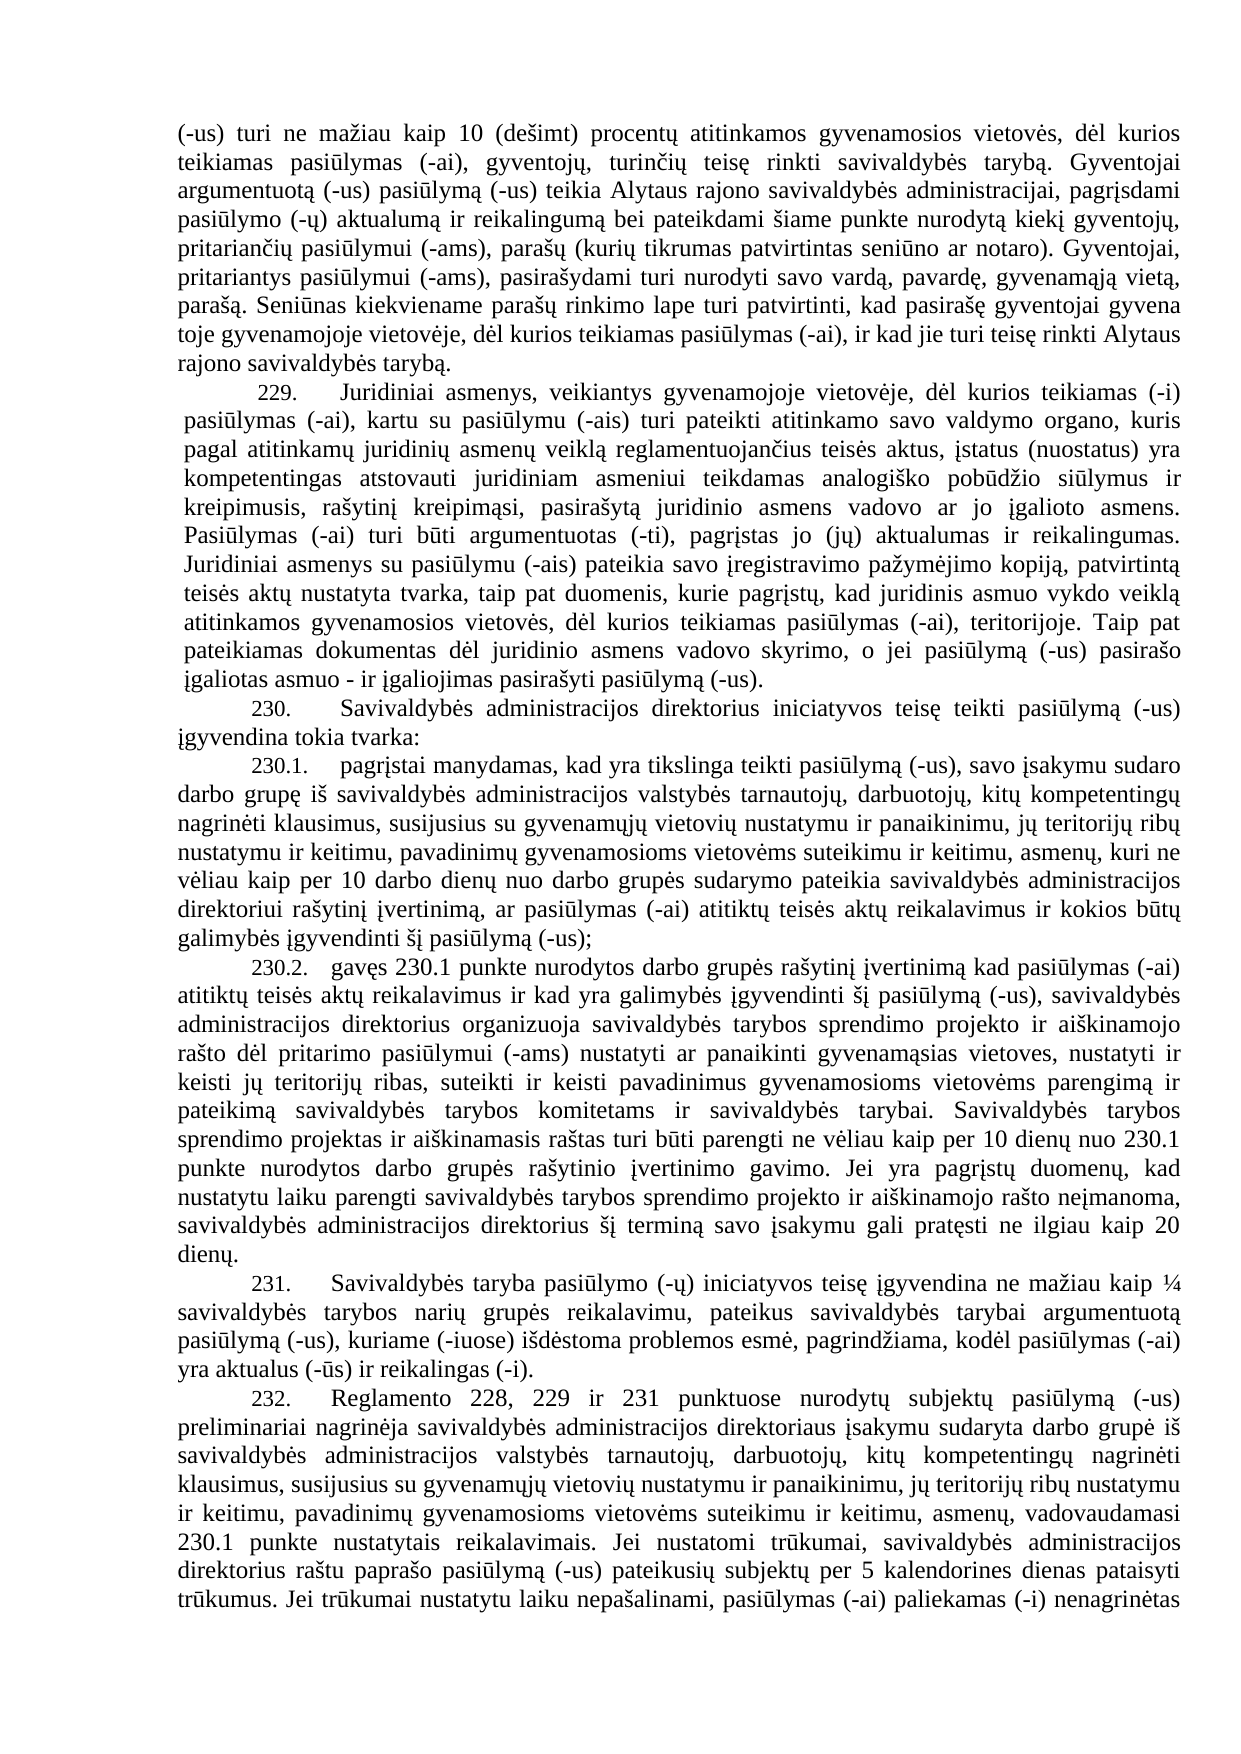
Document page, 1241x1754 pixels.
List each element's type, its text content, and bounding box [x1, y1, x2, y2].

text (-us) turi ne mažiau kaip 10 (dešimt) procentų atitinkamos gyvenamosios vietovės, dėl kurios teikiamas pasiūlymas (-ai), gyventojų, turinčių teisę rinkti savivaldybės tarybą. Gyventojai argumentuotą (-us) pasiūlymą (-us) teikia Alytaus rajono savivaldybės administracijai, pagrįsdami pasiūlymo (-ų) aktualumą ir reikalingumą bei pateikdami šiame punkte nurodytą kiekį gyventojų, pritariančių pasiūlymui (-ams), parašų (kurių tikrumas patvirtintas seniūno ar notaro). Gyventojai, pritariantys pasiūlymui (-ams), pasirašydami turi nurodyti savo vardą, pavardę, gyvenamąją vietą, parašą. Seniūnas kiekviename parašų rinkimo lape turi patvirtinti, kad pasirašę gyventojai gyvena toje gyvenamojoje vietovėje, dėl kurios teikiamas pasiūlymas (-ai), ir kad jie turi teisę rinkti Alytaus rajono savivaldybės tarybą. [177, 118, 1181, 377]
text 230.2. gavęs 230.1 punkte nurodytos darbo grupės rašytinį įvertinimą kad pasiūlymas (-ai) atitiktų teisės aktų reikalavimus ir kad yra galimybės įgyvendinti šį pasiūlymą (-us), savivaldybės administracijos direktorius organizuoja savivaldybės tarybos sprendimo projekto ir aiškinamojo rašto dėl pritarimo pasiūlymui (-ams) nustatyti ar panaikinti gyvenamąsias vietoves, nustatyti ir keisti jų teritorijų ribas, suteikti ir keisti pavadinimus gyvenamosioms vietovėms parengimą ir pateikimą savivaldybės tarybos komitetams ir savivaldybės tarybai. Savivaldybės tarybos sprendimo projektas ir aiškinamasis raštas turi būti parengti ne vėliau kaip per 10 dienų nuo 230.1 punkte nurodytos darbo grupės rašytinio įvertinimo gavimo. Jei yra pagrįstų duomenų, kad nustatytu laiku parengti savivaldybės tarybos sprendimo projekto ir aiškinamojo rašto neįmanoma, savivaldybės administracijos direktorius šį terminą savo įsakymu gali pratęsti ne ilgiau kaip 20 dienų. [177, 952, 1181, 1268]
text 231. Savivaldybės taryba pasiūlymo (-ų) iniciatyvos teisę įgyvendina ne mažiau kaip ¼ savivaldybės tarybos narių grupės reikalavimu, pateikus savivaldybės tarybai argumentuotą pasiūlymą (-us), kuriame (-iuose) išdėstoma problemos esmė, pagrindžiama, kodėl pasiūlymas (-ai) yra aktualus (-ūs) ir reikalingas (-i). [177, 1268, 1181, 1383]
text 230.1. pagrįstai manydamas, kad yra tikslinga teikti pasiūlymą (-us), savo įsakymu sudaro darbo grupę iš savivaldybės administracijos valstybės tarnautojų, darbuotojų, kitų kompetentingų nagrinėti klausimus, susijusius su gyvenamųjų vietovių nustatymu ir panaikinimu, jų teritorijų ribų nustatymu ir keitimu, pavadinimų gyvenamosioms vietovėms suteikimu ir keitimu, asmenų, kuri ne vėliau kaip per 10 darbo dienų nuo darbo grupės sudarymo pateikia savivaldybės administracijos direktoriui rašytinį įvertinimą, ar pasiūlymas (-ai) atitiktų teisės aktų reikalavimus ir kokios būtų galimybės įgyvendinti šį pasiūlymą (-us); [177, 751, 1181, 952]
text 229. Juridiniai asmenys, veikiantys gyvenamojoje vietovėje, dėl kurios teikiamas (-i) pasiūlymas (-ai), kartu su pasiūlymu (-ais) turi pateikti atitinkamo savo valdymo organo, kuris pagal atitinkamų juridinių asmenų veiklą reglamentuojančius teisės aktus, įstatus (nuostatus) yra kompetentingas atstovauti juridiniam asmeniui teikdamas analogiško pobūdžio siūlymus ir kreipimusis, rašytinį kreipimąsi, pasirašytą juridinio asmens vadovo ar jo įgalioto asmens. Pasiūlymas (-ai) turi būti argumentuotas (-ti), pagrįstas jo (jų) aktualumas ir reikalingumas. Juridiniai asmenys su pasiūlymu (-ais) pateikia savo įregistravimo pažymėjimo kopiją, patvirtintą teisės aktų nustatyta tvarka, taip pat duomenis, kurie pagrįstų, kad juridinis asmuo vykdo veiklą atitinkamos gyvenamosios vietovės, dėl kurios teikiamas pasiūlymas (-ai), teritorijoje. Taip pat pateikiamas dokumentas dėl juridinio asmens vadovo skyrimo, o jei pasiūlymą (-us) pasirašo įgaliotas asmuo - ir įgaliojimas pasirašyti pasiūlymą (-us). [183, 377, 1181, 693]
text 232. Reglamento 228, 229 ir 231 punktuose nurodytų subjektų pasiūlymą (-us) preliminariai nagrinėja savivaldybės administracijos direktoriaus įsakymu sudaryta darbo grupė iš savivaldybės administracijos valstybės tarnautojų, darbuotojų, kitų kompetentingų nagrinėti klausimus, susijusius su gyvenamųjų vietovių nustatymu ir panaikinimu, jų teritorijų ribų nustatymu ir keitimu, pavadinimų gyvenamosioms vietovėms suteikimu ir keitimu, asmenų, vadovaudamasi 230.1 punkte nustatytais reikalavimais. Jei nustatomi trūkumai, savivaldybės administracijos direktorius raštu paprašo pasiūlymą (-us) pateikusių subjektų per 5 kalendorines dienas pataisyti trūkumus. Jei trūkumai nustatytu laiku nepašalinami, pasiūlymas (-ai) paliekamas (-i) nenagrinėtas [177, 1383, 1181, 1613]
text 230. Savivaldybės administracijos direktorius iniciatyvos teisę teikti pasiūlymą (-us) įgyvendina tokia tvarka: [177, 693, 1181, 751]
